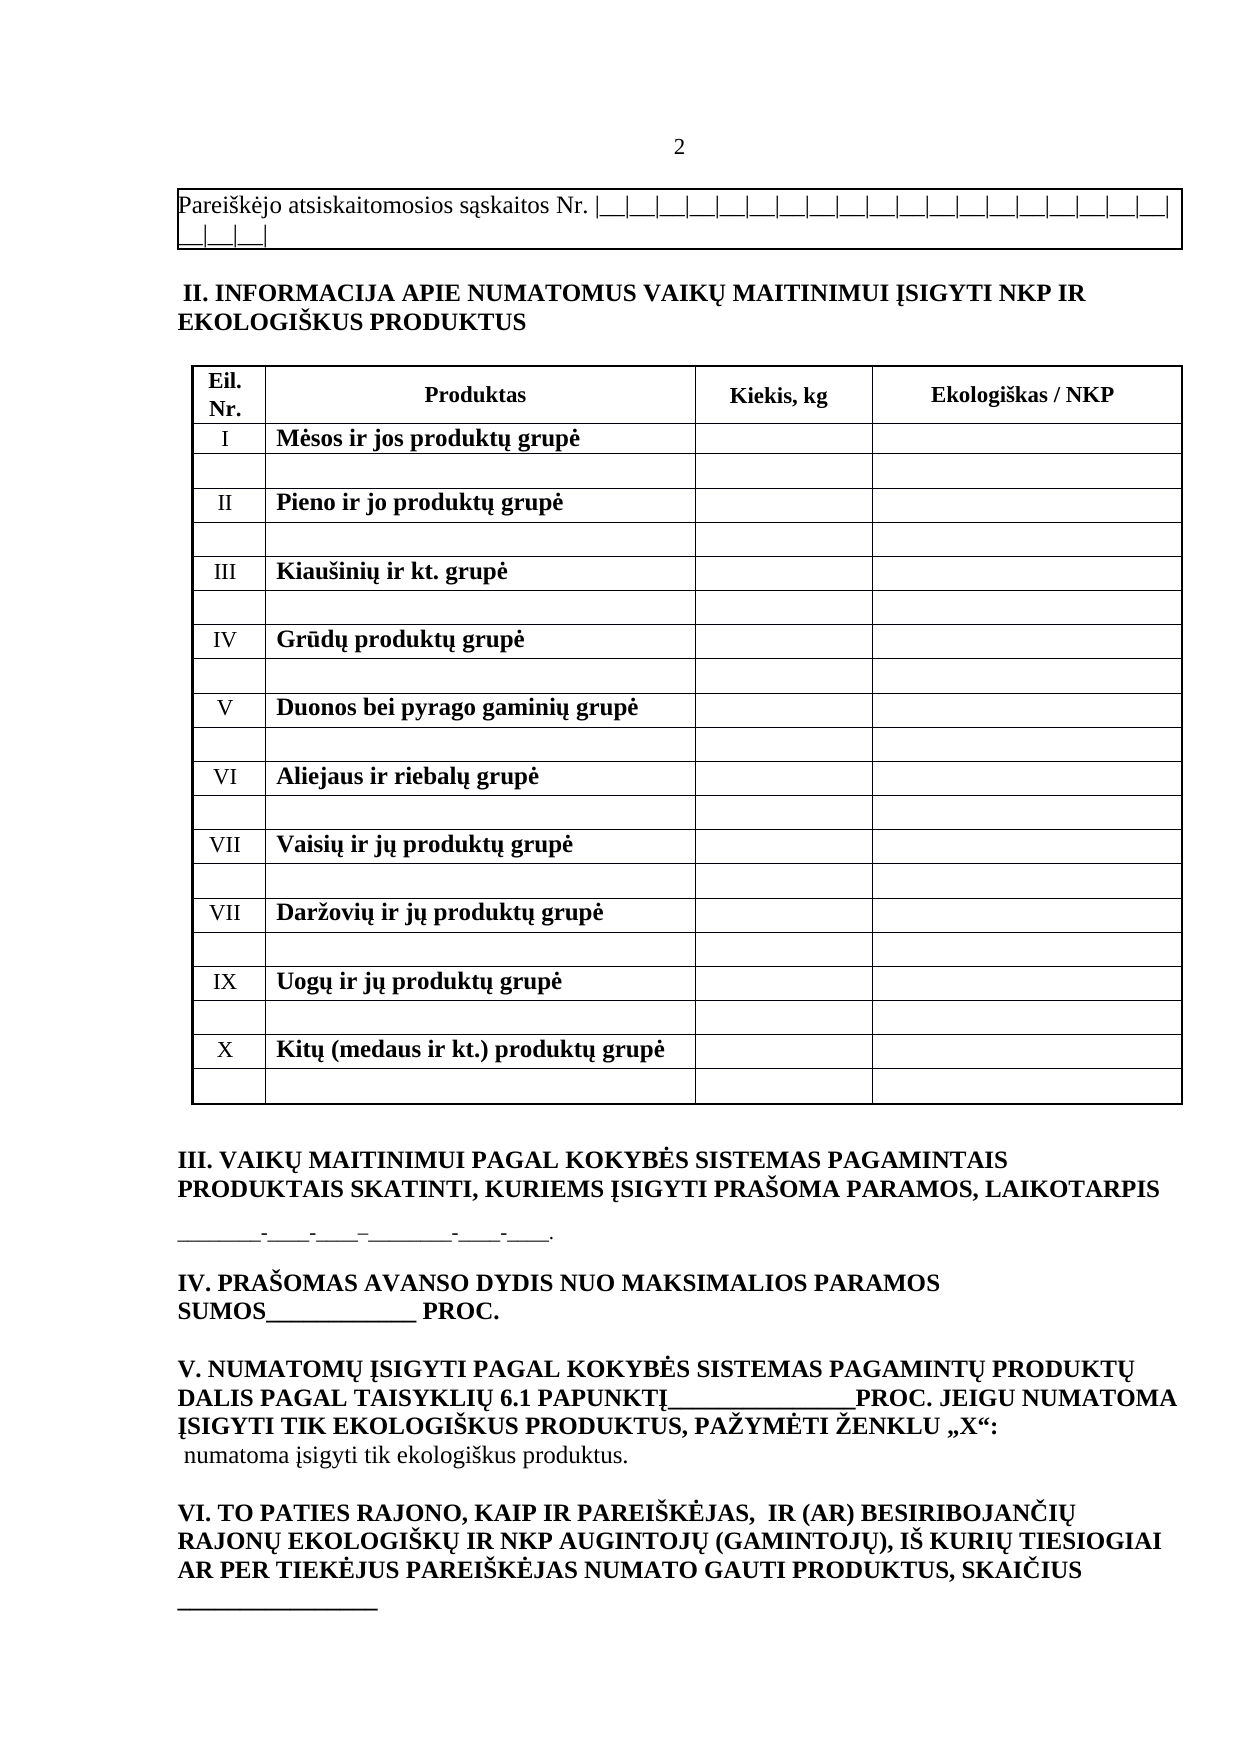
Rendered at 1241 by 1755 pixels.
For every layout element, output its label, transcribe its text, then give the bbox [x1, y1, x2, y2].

table_cell Aliejaus ir riebalų grupė [266, 762, 695, 795]
table_cell [696, 591, 872, 624]
table_cell Daržovių ir jų produktų grupė [266, 899, 695, 932]
table_cell Pieno ir jo produktų grupė [266, 489, 695, 522]
table_cell [873, 967, 1181, 1000]
table_cell [266, 523, 695, 556]
table_cell Mėsos ir jos produktų grupė [266, 424, 695, 453]
table_cell [873, 1001, 1181, 1034]
table_cell I [194, 424, 265, 453]
table_cell [696, 694, 872, 727]
table_cell [873, 489, 1181, 522]
table_cell [696, 659, 872, 692]
table_cell [873, 762, 1181, 795]
table_cell IV [194, 625, 265, 658]
table_cell [696, 967, 872, 1000]
table_cell [873, 659, 1181, 692]
table_cell [873, 591, 1181, 624]
table_cell [873, 728, 1181, 761]
table_cell [696, 1069, 872, 1102]
table_cell [873, 1069, 1181, 1102]
table_cell VII [194, 899, 265, 932]
table_cell [194, 659, 265, 692]
table_cell X [194, 1035, 265, 1068]
table_cell VI [194, 762, 265, 795]
text VI. TO PATIES RAJONO, KAIP IR PAREIŠKĖJAS, IR (AR) BESIRIBOJANČIŲ RAJONŲ EKOLOGIŠKŲ IR NKP AUGINTOJŲ (GAMINTOJŲ), IŠ KURIŲ TIESIOGIAI AR PER TIEKĖJUS PAREIŠKĖJAS NUMATO GAUTI PRODUKTUS, SKAIČIUS ________________ [177, 1498, 1181, 1613]
table_cell [873, 796, 1181, 829]
text II. INFORMACIJA APIE NUMATOMUS VAIKŲ MAITINIMUI ĮSIGYTI NKP IR EKOLOGIŠKUS PRODUKTUS [177, 278, 1181, 336]
table_cell [873, 864, 1181, 897]
table_cell [194, 796, 265, 829]
table_cell [266, 864, 695, 897]
table_cell Vaisių ir jų produktų grupė [266, 830, 695, 863]
table_cell [266, 591, 695, 624]
table_cell [873, 454, 1181, 487]
table_cell [696, 864, 872, 897]
table_cell IX [194, 967, 265, 1000]
table_cell II [194, 489, 265, 522]
table_cell [873, 1035, 1181, 1068]
table_cell [696, 830, 872, 863]
table_header Produktas [266, 367, 695, 423]
table_cell [696, 1001, 872, 1034]
table_cell [696, 625, 872, 658]
table_cell [266, 796, 695, 829]
table_cell Uogų ir jų produktų grupė [266, 967, 695, 1000]
table_cell [696, 557, 872, 590]
table_cell [696, 1035, 872, 1068]
table_cell [266, 1001, 695, 1034]
text numatoma įsigyti tik ekologiškus produktus. [177, 1440, 1181, 1469]
table_cell [696, 762, 872, 795]
table_cell [696, 523, 872, 556]
table_cell [194, 591, 265, 624]
table_cell [873, 830, 1181, 863]
table_header Ekologiškas / NKP [873, 367, 1181, 423]
table_cell [873, 424, 1181, 453]
table_header Eil. Nr. [194, 367, 265, 423]
table_cell [696, 796, 872, 829]
text IV. PRAŠOMAS AVANSO DYDIS NUO MAKSIMALIOS PARAMOS SUMOS____________ PROC. [177, 1268, 1181, 1325]
table_cell [194, 864, 265, 897]
table_cell [194, 523, 265, 556]
table_cell [194, 454, 265, 487]
text V. NUMATOMŲ ĮSIGYTI PAGAL KOKYBĖS SISTEMAS PAGAMINTŲ PRODUKTŲ DALIS PAGAL TAISYKLIŲ 6.1 PAPUNKTĮ_______________PROC. JEIGU NUMATOMA ĮSIGYTI TIK EKOLOGIŠKUS PRODUKTUS, PAŽYMĖTI ŽENKLU „X“: [177, 1354, 1181, 1440]
table_cell [266, 1069, 695, 1102]
table_cell Duonos bei pyrago gaminių grupė [266, 694, 695, 727]
table_cell [266, 659, 695, 692]
table_cell [696, 933, 872, 966]
table_cell [266, 728, 695, 761]
table_cell III [194, 557, 265, 590]
table_cell [194, 1069, 265, 1102]
table_cell Kiaušinių ir kt. grupė [266, 557, 695, 590]
table_cell [873, 557, 1181, 590]
table_cell Pareiškėjo atsiskaitomosios sąskaitos Nr. |__|__|__|__|__|__|__|__|__|__|__|__|__|__|__|__|__|__|__|__|__|__| [179, 190, 1181, 248]
table_cell [194, 1001, 265, 1034]
table_cell [873, 523, 1181, 556]
table_cell [266, 454, 695, 487]
table_cell [696, 424, 872, 453]
table_cell [696, 728, 872, 761]
table_cell [194, 933, 265, 966]
table_cell Grūdų produktų grupė [266, 625, 695, 658]
table_cell VII [194, 830, 265, 863]
table_cell [696, 489, 872, 522]
table_cell [696, 454, 872, 487]
table_cell [266, 933, 695, 966]
table_cell Kitų (medaus ir kt.) produktų grupė [266, 1035, 695, 1068]
table_cell [873, 933, 1181, 966]
table_header Kiekis, kg [696, 367, 872, 423]
table_cell [194, 728, 265, 761]
table_cell [873, 694, 1181, 727]
table_cell [696, 899, 872, 932]
text III. VAIKŲ MAITINIMUI PAGAL KOKYBĖS SISTEMAS PAGAMINTAIS PRODUKTAIS SKATINTI, KURIEMS ĮSIGYTI PRAŠOMA PARAMOS, LAIKOTARPIS [177, 1145, 1181, 1203]
text ________-____-____–________-____-____. [177, 1219, 1181, 1244]
table_cell V [194, 694, 265, 727]
table_cell [873, 625, 1181, 658]
table_cell [873, 899, 1181, 932]
